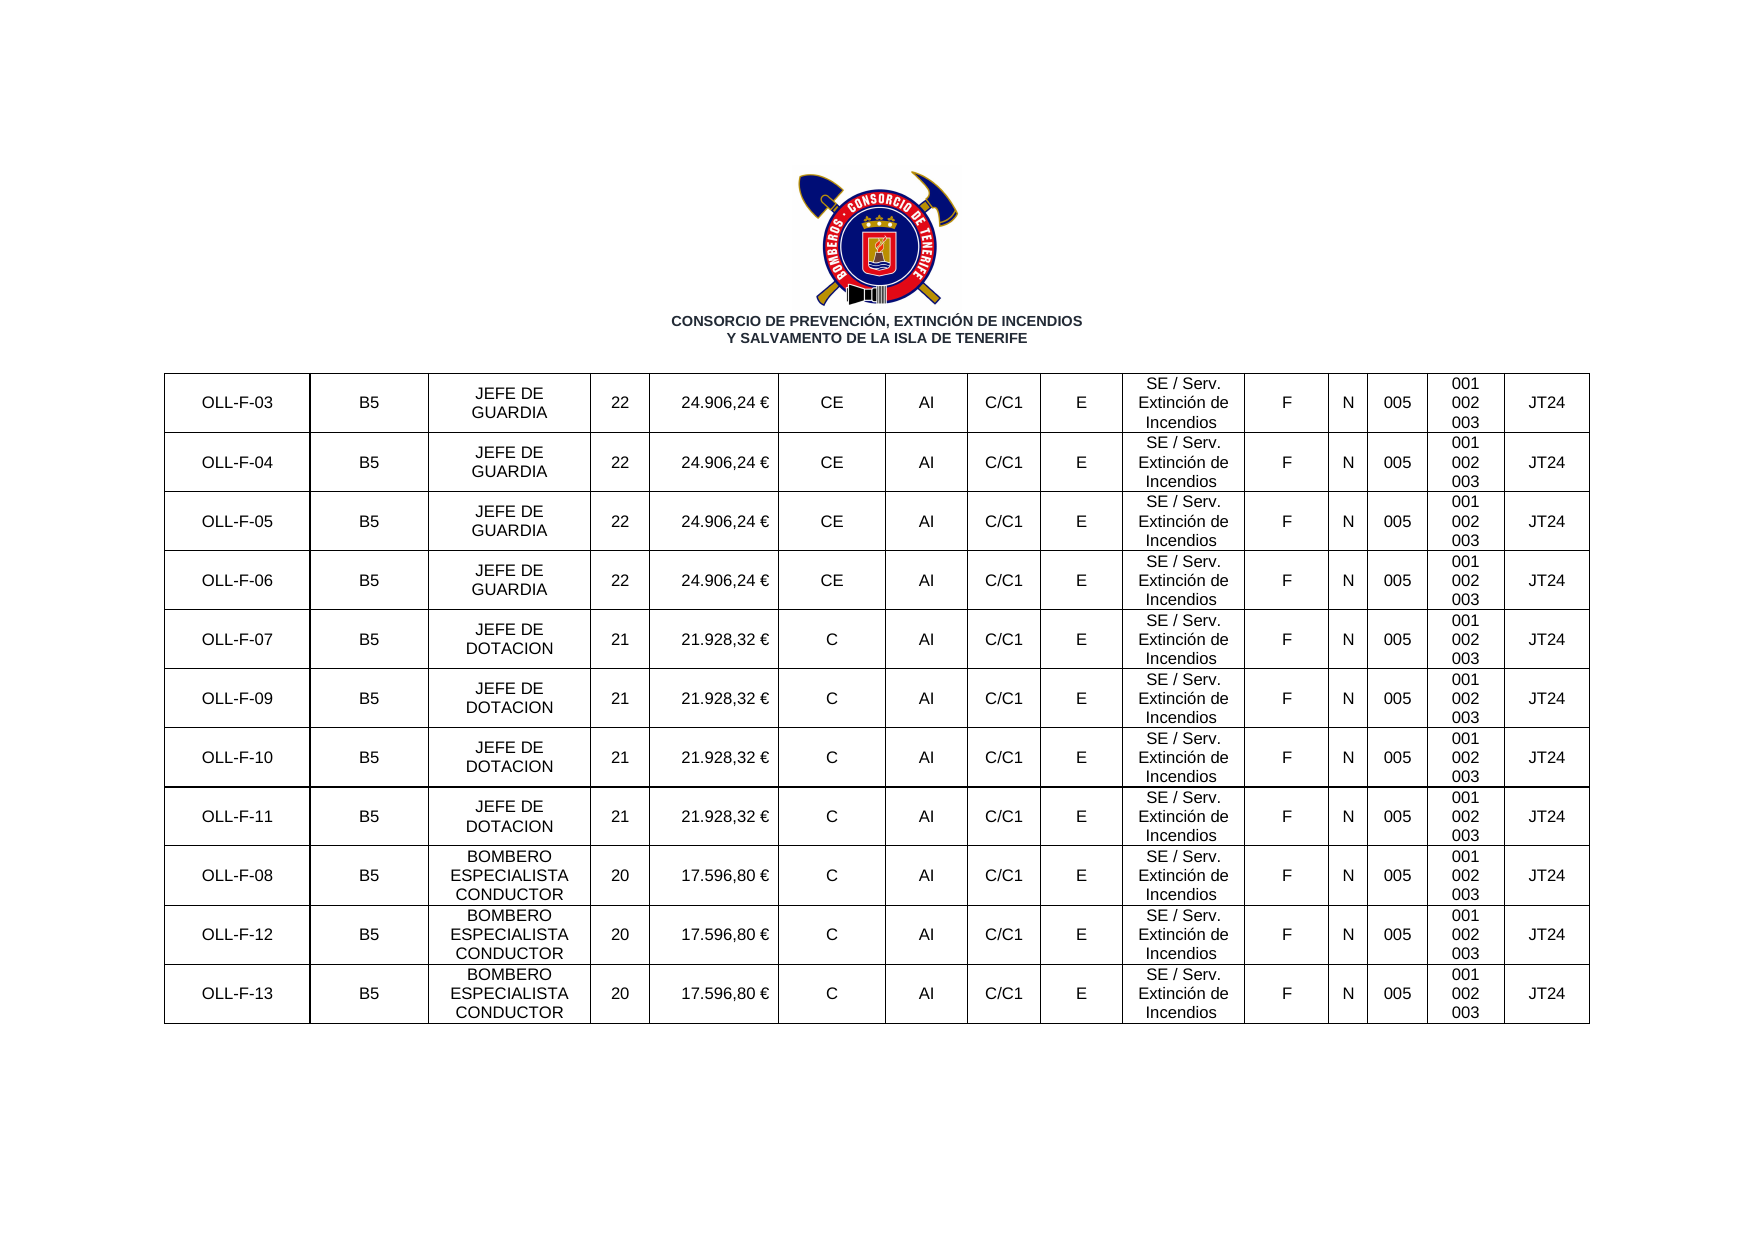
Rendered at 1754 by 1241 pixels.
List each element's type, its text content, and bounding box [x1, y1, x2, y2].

table_cell 005 [1368, 788, 1427, 845]
table_cell 001 002 003 [1428, 551, 1504, 609]
table_cell C [779, 610, 885, 668]
table_cell 001 002 003 [1428, 492, 1504, 550]
table_cell E [1041, 728, 1122, 786]
table_cell C/C1 [968, 788, 1040, 845]
table_cell 005 [1368, 492, 1427, 550]
table_cell AI [886, 374, 967, 432]
table_cell JEFE DE GUARDIA [429, 551, 590, 609]
table_cell OLL-F-12 [165, 906, 309, 963]
table_cell 22 [591, 433, 649, 491]
table_cell 21.928,32 € [650, 788, 778, 845]
table_cell 21 [591, 788, 649, 845]
table_cell AI [886, 788, 967, 845]
table_cell E [1041, 492, 1122, 550]
table_cell B5 [311, 846, 428, 904]
table_cell AI [886, 728, 967, 786]
table_cell C/C1 [968, 846, 1040, 904]
table_cell JT24 [1505, 906, 1589, 963]
table_cell B5 [311, 788, 428, 845]
table_cell SE / Serv. Extinción de Incendios [1123, 669, 1244, 727]
table_cell F [1245, 492, 1328, 550]
table_cell F [1245, 669, 1328, 727]
table_cell BOMBERO ESPECIALISTA CONDUCTOR [429, 846, 590, 904]
table_cell C/C1 [968, 610, 1040, 668]
table_cell JT24 [1505, 610, 1589, 668]
table_cell JEFE DE DOTACION [429, 669, 590, 727]
table_cell 005 [1368, 965, 1427, 1023]
table_cell JT24 [1505, 492, 1589, 550]
table_cell 21.928,32 € [650, 669, 778, 727]
table_cell C [779, 669, 885, 727]
table_cell N [1329, 788, 1367, 845]
table_cell E [1041, 846, 1122, 904]
table_cell AI [886, 846, 967, 904]
table_cell SE / Serv. Extinción de Incendios [1123, 965, 1244, 1023]
table_cell OLL-F-03 [165, 374, 309, 432]
table_cell AI [886, 433, 967, 491]
table_cell F [1245, 433, 1328, 491]
table_cell OLL-F-10 [165, 728, 309, 786]
table_cell 005 [1368, 906, 1427, 963]
table_cell SE / Serv. Extinción de Incendios [1123, 492, 1244, 550]
table_cell E [1041, 669, 1122, 727]
table_cell 001 002 003 [1428, 610, 1504, 668]
table_cell E [1041, 551, 1122, 609]
table_cell BOMBERO ESPECIALISTA CONDUCTOR [429, 906, 590, 963]
table_cell C/C1 [968, 374, 1040, 432]
table_cell OLL-F-13 [165, 965, 309, 1023]
table_cell 001 002 003 [1428, 906, 1504, 963]
table_cell N [1329, 433, 1367, 491]
table_cell OLL-F-04 [165, 433, 309, 491]
table_cell OLL-F-07 [165, 610, 309, 668]
table_cell C [779, 965, 885, 1023]
table_cell OLL-F-09 [165, 669, 309, 727]
table_cell 005 [1368, 551, 1427, 609]
table_cell OLL-F-05 [165, 492, 309, 550]
table_cell SE / Serv. Extinción de Incendios [1123, 788, 1244, 845]
table_cell B5 [311, 433, 428, 491]
table_cell JT24 [1505, 433, 1589, 491]
table_cell 17.596,80 € [650, 846, 778, 904]
table_cell F [1245, 610, 1328, 668]
table_cell B5 [311, 669, 428, 727]
table_cell AI [886, 906, 967, 963]
table_cell JEFE DE DOTACION [429, 788, 590, 845]
table_cell OLL-F-06 [165, 551, 309, 609]
table_cell F [1245, 551, 1328, 609]
table_cell SE / Serv. Extinción de Incendios [1123, 433, 1244, 491]
table_cell E [1041, 788, 1122, 845]
table_cell C [779, 728, 885, 786]
table_cell C/C1 [968, 965, 1040, 1023]
table_cell 21 [591, 728, 649, 786]
table_cell SE / Serv. Extinción de Incendios [1123, 610, 1244, 668]
table_cell N [1329, 492, 1367, 550]
table_cell C/C1 [968, 492, 1040, 550]
table_cell B5 [311, 374, 428, 432]
table_cell E [1041, 610, 1122, 668]
table_cell 21 [591, 669, 649, 727]
table_cell 005 [1368, 728, 1427, 786]
table_cell C/C1 [968, 551, 1040, 609]
table_cell C [779, 906, 885, 963]
table_cell AI [886, 965, 967, 1023]
table_cell F [1245, 374, 1328, 432]
table_cell E [1041, 906, 1122, 963]
table_cell 21.928,32 € [650, 728, 778, 786]
table_cell E [1041, 433, 1122, 491]
table_cell N [1329, 906, 1367, 963]
table_cell N [1329, 374, 1367, 432]
table_cell CE [779, 433, 885, 491]
table_cell 005 [1368, 374, 1427, 432]
table_cell OLL-F-11 [165, 788, 309, 845]
table_cell SE / Serv. Extinción de Incendios [1123, 551, 1244, 609]
table_cell 21 [591, 610, 649, 668]
table_cell JEFE DE DOTACION [429, 610, 590, 668]
table_cell 21.928,32 € [650, 610, 778, 668]
table_cell B5 [311, 728, 428, 786]
table_cell C/C1 [968, 433, 1040, 491]
table_cell N [1329, 965, 1367, 1023]
table_cell 005 [1368, 610, 1427, 668]
table_cell C/C1 [968, 906, 1040, 963]
table_cell 005 [1368, 433, 1427, 491]
table_cell C [779, 788, 885, 845]
table_cell AI [886, 669, 967, 727]
table_cell 22 [591, 374, 649, 432]
table_cell F [1245, 788, 1328, 845]
table_cell AI [886, 492, 967, 550]
table_cell SE / Serv. Extinción de Incendios [1123, 374, 1244, 432]
table_cell 001 002 003 [1428, 433, 1504, 491]
table_cell N [1329, 669, 1367, 727]
table_cell JEFE DE GUARDIA [429, 433, 590, 491]
table_cell CE [779, 551, 885, 609]
table_cell BOMBERO ESPECIALISTA CONDUCTOR [429, 965, 590, 1023]
table_cell 001 002 003 [1428, 965, 1504, 1023]
table_cell 24.906,24 € [650, 551, 778, 609]
table_cell B5 [311, 492, 428, 550]
table_cell AI [886, 551, 967, 609]
table_cell C/C1 [968, 728, 1040, 786]
table_cell JT24 [1505, 551, 1589, 609]
table_cell C/C1 [968, 669, 1040, 727]
table_cell JEFE DE GUARDIA [429, 374, 590, 432]
table_cell JT24 [1505, 965, 1589, 1023]
table_cell 20 [591, 846, 649, 904]
table_cell JEFE DE DOTACION [429, 728, 590, 786]
table_cell B5 [311, 610, 428, 668]
table_cell N [1329, 728, 1367, 786]
table_cell JT24 [1505, 788, 1589, 845]
table_cell 20 [591, 906, 649, 963]
table_cell 17.596,80 € [650, 906, 778, 963]
table_cell 005 [1368, 846, 1427, 904]
table_cell 17.596,80 € [650, 965, 778, 1023]
table_cell C [779, 846, 885, 904]
table_cell JT24 [1505, 728, 1589, 786]
table_cell 24.906,24 € [650, 374, 778, 432]
table_cell 001 002 003 [1428, 374, 1504, 432]
table_cell JEFE DE GUARDIA [429, 492, 590, 550]
table_cell 24.906,24 € [650, 433, 778, 491]
table_cell E [1041, 374, 1122, 432]
table_cell B5 [311, 551, 428, 609]
table_cell 001 002 003 [1428, 728, 1504, 786]
table_cell N [1329, 610, 1367, 668]
table_cell F [1245, 965, 1328, 1023]
table_cell 001 002 003 [1428, 846, 1504, 904]
table_cell 22 [591, 551, 649, 609]
table_cell CE [779, 374, 885, 432]
table_cell AI [886, 610, 967, 668]
table_cell 001 002 003 [1428, 669, 1504, 727]
table_cell F [1245, 728, 1328, 786]
table_cell B5 [311, 906, 428, 963]
table_cell B5 [311, 965, 428, 1023]
table_cell OLL-F-08 [165, 846, 309, 904]
table_cell SE / Serv. Extinción de Incendios [1123, 846, 1244, 904]
table_cell JT24 [1505, 846, 1589, 904]
table_cell E [1041, 965, 1122, 1023]
table_cell 24.906,24 € [650, 492, 778, 550]
table_cell 001 002 003 [1428, 788, 1504, 845]
table_cell F [1245, 846, 1328, 904]
table_cell 22 [591, 492, 649, 550]
table_cell N [1329, 551, 1367, 609]
table_cell JT24 [1505, 374, 1589, 432]
table_cell JT24 [1505, 669, 1589, 727]
table_cell CE [779, 492, 885, 550]
table_cell N [1329, 846, 1367, 904]
table_cell 20 [591, 965, 649, 1023]
table_cell F [1245, 906, 1328, 963]
table_cell 005 [1368, 669, 1427, 727]
table_cell SE / Serv. Extinción de Incendios [1123, 728, 1244, 786]
table_cell SE / Serv. Extinción de Incendios [1123, 906, 1244, 963]
